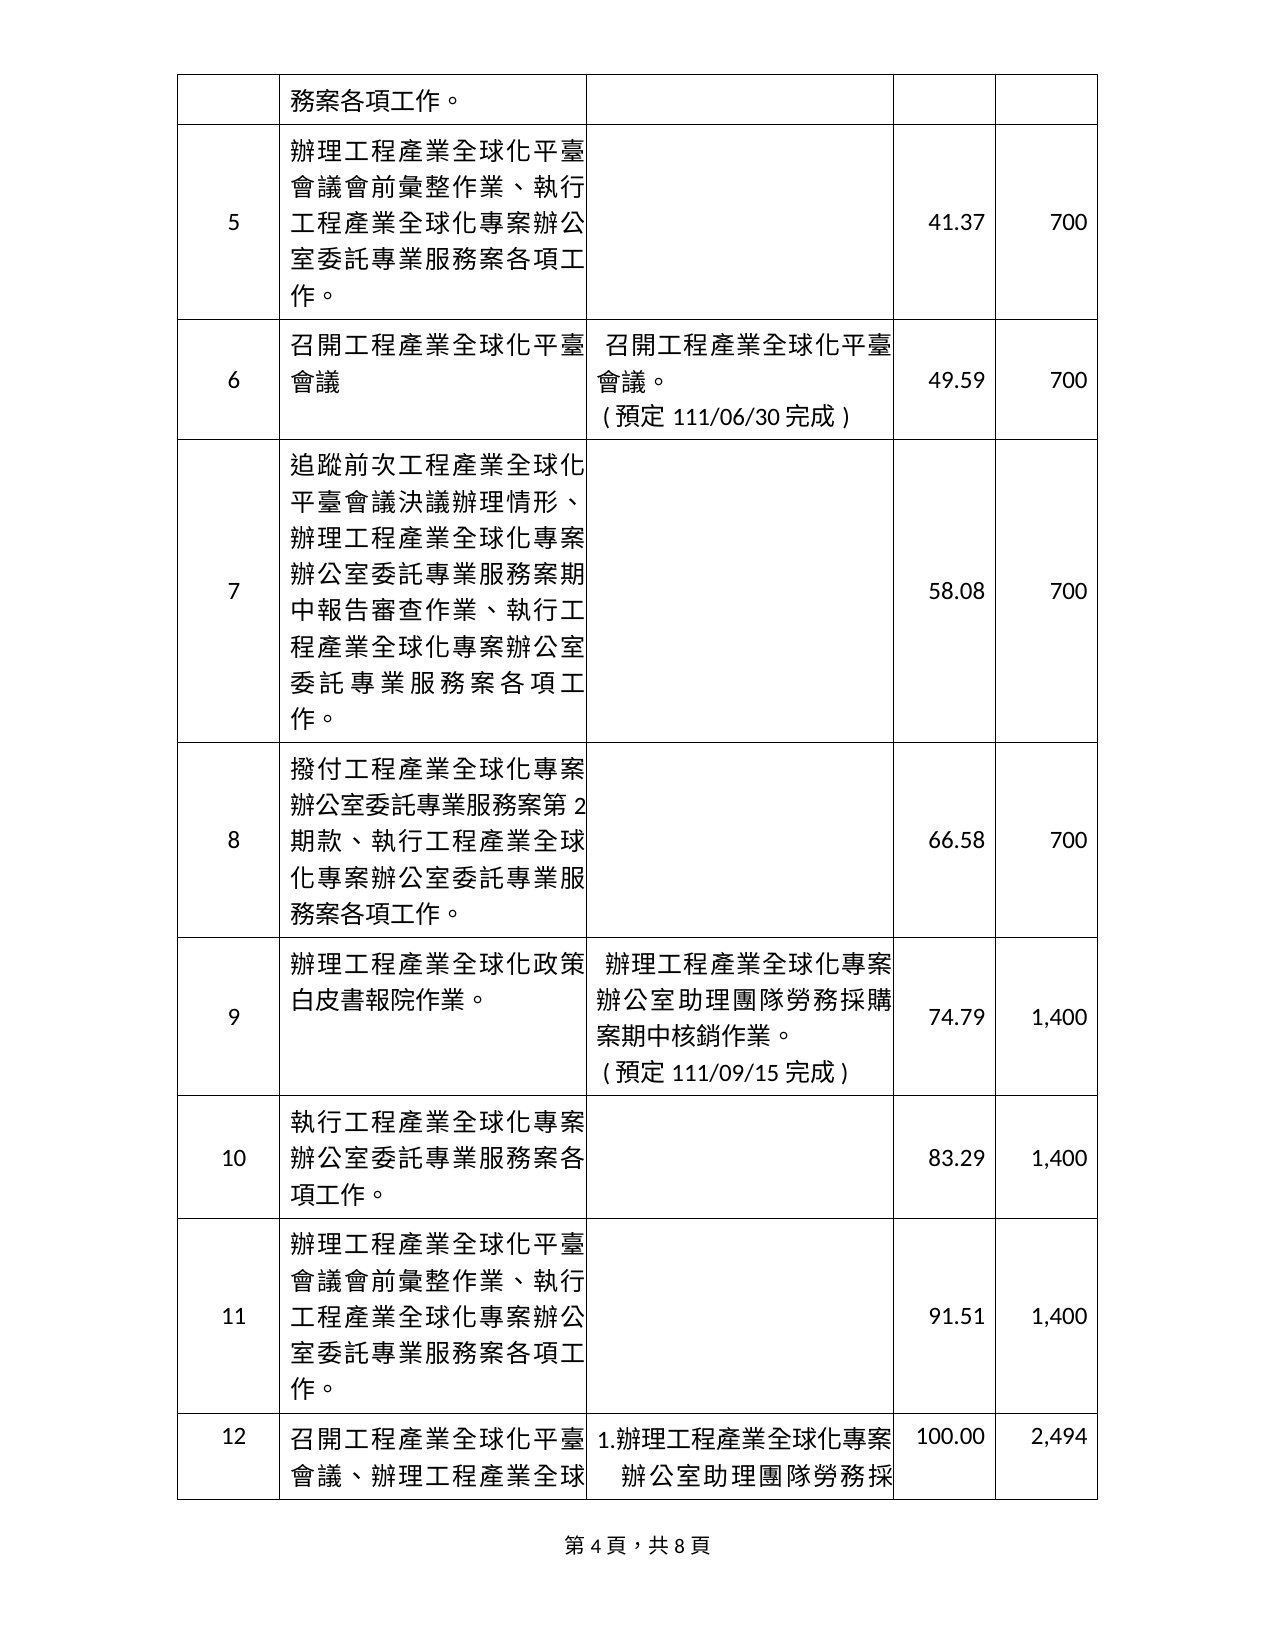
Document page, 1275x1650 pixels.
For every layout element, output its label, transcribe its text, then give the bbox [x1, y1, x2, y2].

table_cell [894, 75, 995, 124]
table_cell 執行工程產業全球化專案辦公室委託專業服務案各項工作。 [280, 1096, 586, 1218]
table_cell 務案各項工作。 [280, 75, 586, 124]
table_cell 700 [996, 743, 1097, 937]
table_cell 700 [996, 125, 1097, 318]
table_cell 召開工程產業全球化平臺會議 [280, 320, 586, 438]
table_cell [587, 440, 893, 742]
table_cell [178, 75, 279, 124]
table_cell 11 [178, 1219, 279, 1412]
table_cell 撥付工程產業全球化專案辦公室委託專業服務案第2期款、執行工程產業全球化專案辦公室委託專業服務案各項工作。 [280, 743, 586, 937]
table_cell 66.58 [894, 743, 995, 937]
table_cell 100.00 [894, 1414, 995, 1498]
table_cell 49.59 [894, 320, 995, 438]
table_cell 追蹤前次工程產業全球化平臺會議決議辦理情形、辦理工程產業全球化專案辦公室委託專業服務案期中報告審查作業、執行工程產業全球化專案辦公室委託專業服務案各項工作。 [280, 440, 586, 742]
table_cell 6 [178, 320, 279, 438]
table_cell 83.29 [894, 1096, 995, 1218]
table_cell [587, 1096, 893, 1218]
table_cell 7 [178, 440, 279, 742]
table_cell 10 [178, 1096, 279, 1218]
table_cell 700 [996, 440, 1097, 742]
table_cell 辦理工程產業全球化平臺會議會前彙整作業、執行工程產業全球化專案辦公室委託專業服務案各項工作。 [280, 1219, 586, 1412]
table_cell 辦理工程產業全球化專案辦公室助理團隊勞務採購案期中核銷作業。 ( 預定 111/09/15 完成 ) [587, 938, 893, 1095]
table_cell 700 [996, 320, 1097, 438]
table_cell 12 [178, 1414, 279, 1498]
table_cell 2,494 [996, 1414, 1097, 1498]
table_cell [587, 743, 893, 937]
table_cell 召開工程產業全球化平臺會議、辦理工程產業全球 [280, 1414, 586, 1498]
table_cell [587, 75, 893, 124]
table_cell [587, 125, 893, 318]
table_cell [996, 75, 1097, 124]
table_cell 召開工程產業全球化平臺會議。 ( 預定 111/06/30 完成 ) [587, 320, 893, 438]
table_cell 1,400 [996, 1096, 1097, 1218]
table_cell [587, 1219, 893, 1412]
table_cell 91.51 [894, 1219, 995, 1412]
table_cell 1,400 [996, 938, 1097, 1095]
table_cell 9 [178, 938, 279, 1095]
table_cell 41.37 [894, 125, 995, 318]
table_cell 5 [178, 125, 279, 318]
table_cell 8 [178, 743, 279, 937]
table_cell 辦理工程產業全球化政策白皮書報院作業。 [280, 938, 586, 1095]
table_cell 辦理工程產業全球化平臺會議會前彙整作業、執行工程產業全球化專案辦公室委託專業服務案各項工作。 [280, 125, 586, 318]
table_cell 58.08 [894, 440, 995, 742]
table_cell 1.辦理工程產業全球化專案辦公室助理團隊勞務採 [587, 1414, 893, 1498]
table_cell 74.79 [894, 938, 995, 1095]
table_cell 1,400 [996, 1219, 1097, 1412]
